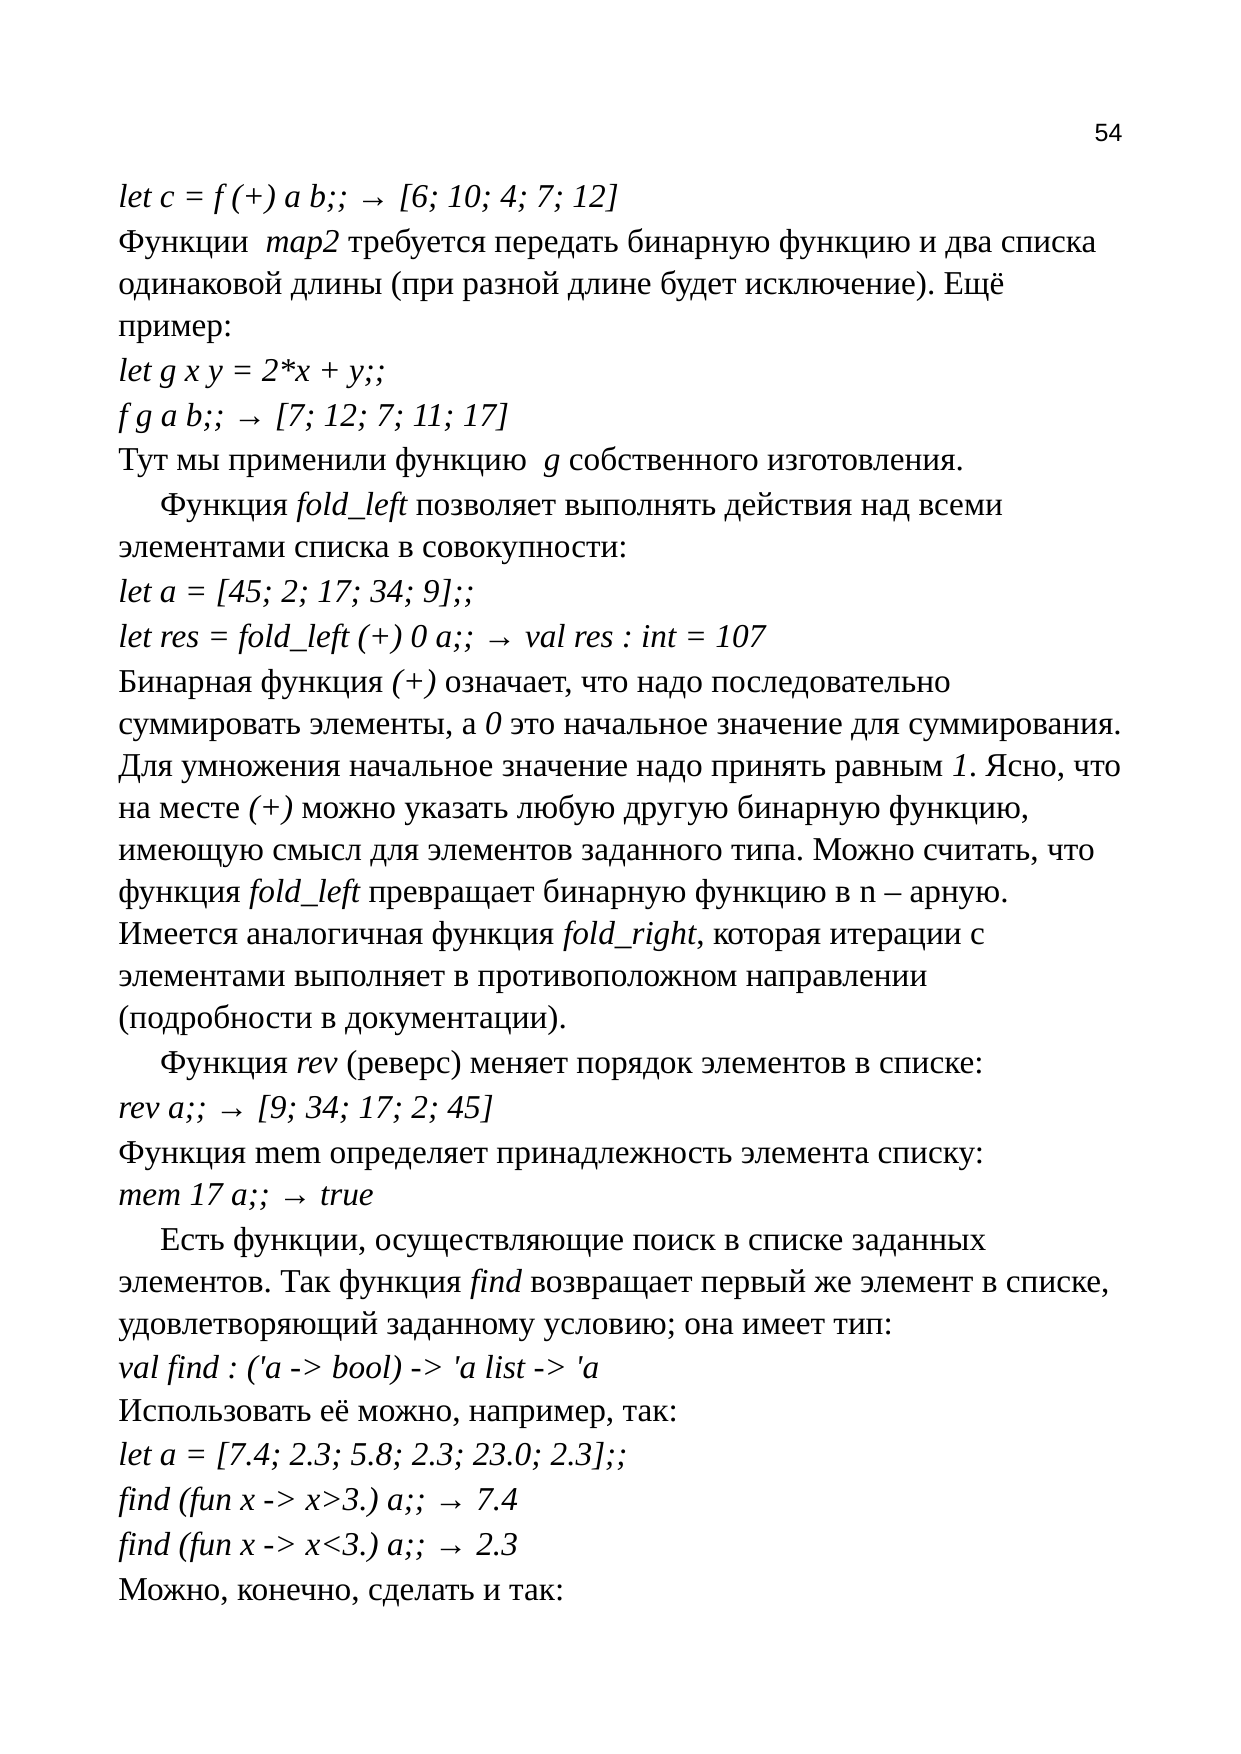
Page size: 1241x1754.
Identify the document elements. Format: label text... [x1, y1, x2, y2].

text Бинарная функция (+) означает, что надо последовательно суммировать элементы, а 0 это начальное значение для суммирования. Для умножения начальное значение надо принять равным 1. Ясно, что на месте (+) можно указать любую другую бинарную функцию, имеющую смысл для элементов заданного типа. Можно считать, что функция fold_left превращает бинарную функцию в n – арную. Имеется аналогичная функция fold_right, которая итерации с элементами выполняет в противоположном направлении (подробности в документации). [118, 661, 1122, 1036]
text Есть функции, осуществляющие поиск в списке заданных элементов. Так функция find возвращает первый же элемент в списке, удовлетворяющий заданному условию; она имеет тип: [118, 1219, 1122, 1341]
text Функции map2 требуется передать бинарную функцию и два списка одинаковой длины (при разной длине будет исключение). Ещё пример: [118, 221, 1122, 344]
text Тут мы применили функцию g собственного изготовления. [118, 440, 1122, 478]
text let g x y = 2*x + y;; [118, 350, 1122, 388]
text let a = [7.4; 2.3; 5.8; 2.3; 23.0; 2.3];; [118, 1435, 1122, 1473]
text rev a;; → [9; 34; 17; 2; 45] [118, 1087, 1122, 1126]
text Можно, конечно, сделать и так: [118, 1569, 1122, 1607]
text let a = [45; 2; 17; 34; 9];; [118, 571, 1122, 610]
text val find : ('a -> bool) -> 'a list -> 'a Использовать её можно, например, так: [118, 1348, 1122, 1428]
text Функция mem определяет принадлежность элемента списку: mem 17 a;; → true [118, 1132, 1122, 1212]
text Функция rev (реверс) меняет порядок элементов в списке: [118, 1042, 1122, 1081]
text let c = f (+) a b;; → [6; 10; 4; 7; 12] [118, 176, 1122, 215]
text find (fun x -> x<3.) a;; → 2.3 [118, 1524, 1122, 1563]
text f g a b;; → [7; 12; 7; 11; 17] [118, 395, 1122, 433]
text Функция fold_left позволяет выполнять действия над всеми элементами списка в совокупности: [118, 484, 1122, 565]
text find (fun x -> x>3.) a;; → 7.4 [118, 1479, 1122, 1518]
text let res = fold_left (+) 0 a;; → val res : int = 107 [118, 616, 1122, 654]
